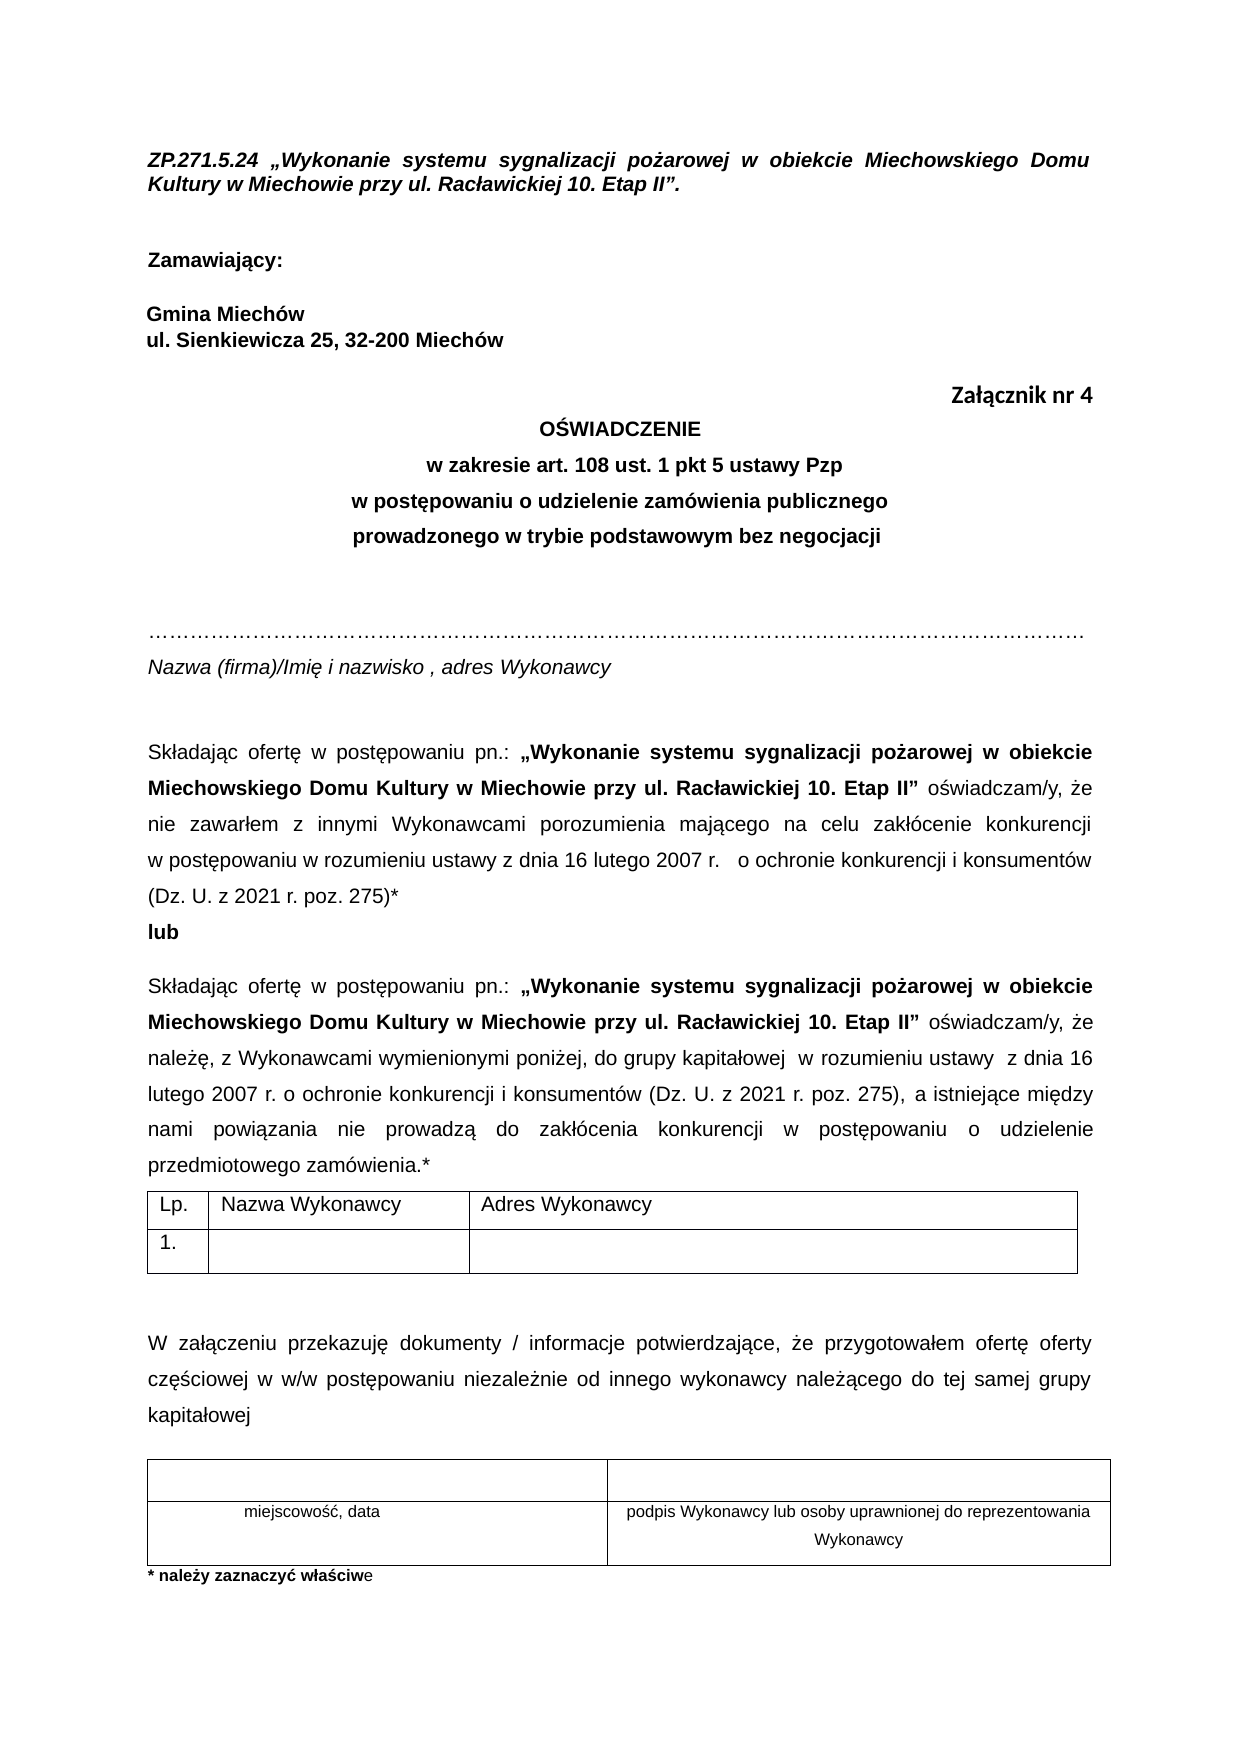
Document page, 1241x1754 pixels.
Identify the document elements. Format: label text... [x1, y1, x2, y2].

text lub [148, 920, 1033, 944]
text Składając ofertę w postępowaniu pn.: „Wykonanie systemu sygnalizacji pożarowej w obiekcie Miechowskiego Domu Kultury w Miechowie przy ul. Racławickiej 10. Etap II” oświadczam/y, że należę, z Wykonawcami wymienionymi poniżej, do grupy kapitałowej w rozumieniu ustawy z dnia 16 lutego 2007 r. o ochronie konkurencji i konsumentów (Dz. U. z 2021 r. poz. 275), a istniejące między nami powiązania nie prowadzą do zakłócenia konkurencji w postępowaniu o udzielenie przedmiotowego zamówienia.* [148, 973, 1093, 1177]
text OŚWIADCZENIE [148, 417, 1093, 441]
text w zakresie art. 108 ust. 1 pkt 5 ustawy Pzp [177, 452, 1093, 476]
text Zamawiający: [148, 248, 1093, 272]
text w postępowaniu o udzielenie zamówienia publicznego [177, 488, 1063, 512]
text Składając ofertę w postępowaniu pn.: „Wykonanie systemu sygnalizacji pożarowej w obiekcie Miechowskiego Domu Kultury w Miechowie przy ul. Racławickiej 10. Etap II” oświadczam/y, że nie zawarłem z innymi Wykonawcami porozumienia mającego na celu zakłócenie konkurencji w postępowaniu w rozumieniu ustawy z dnia 16 lutego 2007 r. o ochronie konkurencji i konsumentów (Dz. U. z 2021 r. poz. 275)* [148, 740, 1093, 908]
table_cell 1. [148, 1230, 208, 1273]
table_header Adres Wykonawcy [470, 1192, 1077, 1229]
text Załącznik nr 4 [148, 379, 1093, 409]
text W załączeniu przekazuję dokumenty / informacje potwierdzające, że przygotowałem ofertę oferty częściowej w w/w postępowaniu niezależnie od innego wykonawcy należącego do tej samej grupy kapitałowej [148, 1331, 1093, 1427]
table_cell [470, 1230, 1077, 1273]
text Gmina Miechów [146, 302, 1093, 326]
table_cell [209, 1230, 469, 1273]
table_header [608, 1460, 1110, 1501]
table_cell podpis Wykonawcy lub osoby uprawnionej do reprezentowania Wykonawcy [608, 1502, 1110, 1565]
text Nazwa (firma)/Imię i nazwisko , adres Wykonawcy [148, 655, 1093, 679]
table_header Lp. [148, 1192, 208, 1229]
table_header Nazwa Wykonawcy [209, 1192, 469, 1229]
text ZP.271.5.24 „Wykonanie systemu sygnalizacji pożarowej w obiekcie Miechowskiego Domu Kultury w Miechowie przy ul. Racławickiej 10. Etap II”. [148, 148, 1093, 196]
table_cell miejscowość, data [148, 1502, 607, 1565]
table_header [148, 1460, 607, 1501]
text ul. Sienkiewicza 25, 32-200 Miechów [146, 328, 1093, 352]
text ……………………………………………………………………………………………………………………… [148, 619, 1093, 643]
text * należy zaznaczyć właściwe [148, 1566, 1093, 1585]
text prowadzonego w trybie podstawowym bez negocjacji [177, 524, 1057, 548]
